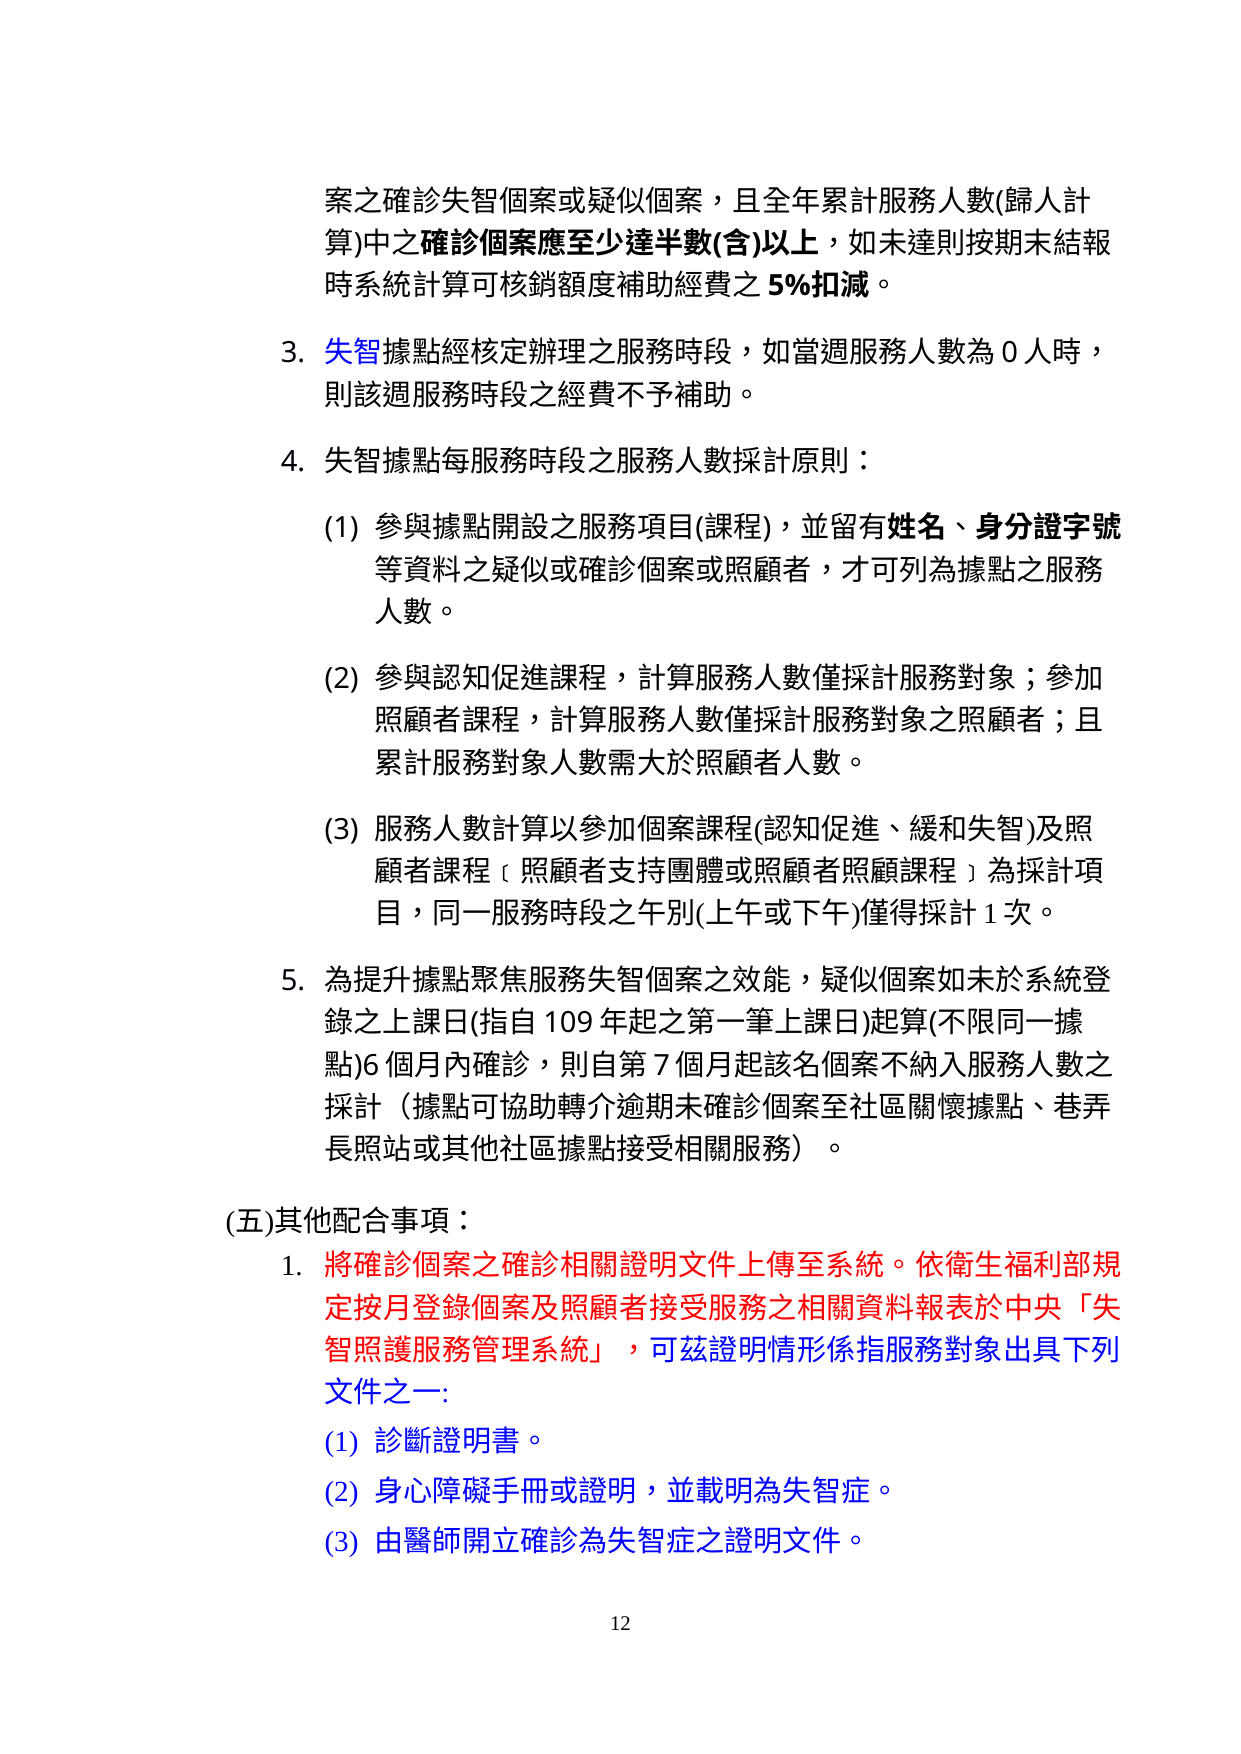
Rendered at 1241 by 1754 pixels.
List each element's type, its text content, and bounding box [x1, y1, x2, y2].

list 將確診個案之確診相關證明文件上傳至系統。依衛生福利部規定按月登錄個案及照顧者接受服務之相關資料報表於中央「失智照護服務管理系統」，可茲證明情形係指服務對象出具下列文件之一: [281, 1242, 1122, 1411]
list 失智據點經核定辦理之服務時段，如當週服務人數為0人時，則該週服務時段之經費不予補助。 [281, 329, 1122, 414]
text (五)其他配合事項： [218, 1192, 1122, 1242]
list 由醫師開立確診為失智症之證明文件。 [324, 1511, 1122, 1561]
list 失智據點每服務時段之服務人數採計原則： [281, 437, 1122, 480]
list 服務人數計算以參加個案課程(認知促進、緩和失智)及照顧者課程﹝照顧者支持團體或照顧者照顧課程﹞為採計項目，同一服務時段之午別(上午或下午)僅得採計1次。 [324, 805, 1122, 932]
list 為聚焦據點核心服務對象，使用據點服務之照顧者所照顧對象，須為衛福部建置之失智照護服務管理系統(以下稱系統)登錄在案之確診失智個案或疑似個案，且全年累計服務人數(歸人計算)中之確診個案應至少達半數(含)以上，如未達則按期末結報時系統計算可核銷額度補助經費之5%扣減。 [281, 177, 1122, 304]
list 身心障礙手冊或證明，並載明為失智症。 [324, 1461, 1122, 1511]
list 為提升據點聚焦服務失智個案之效能，疑似個案如未於系統登錄之上課日(指自109年起之第一筆上課日)起算(不限同一據點)6個月內確診，則自第7個月起該名個案不納入服務人數之採計（據點可協助轉介逾期未確診個案至社區關懷據點、巷弄長照站或其他社區據點接受相關服務）。 [281, 956, 1122, 1168]
list 診斷證明書。 [324, 1411, 1122, 1461]
list 參與認知促進課程，計算服務人數僅採計服務對象；參加照顧者課程，計算服務人數僅採計服務對象之照顧者；且累計服務對象人數需大於照顧者人數。 [324, 654, 1122, 782]
list 參與據點開設之服務項目(課程)，並留有姓名、身分證字號等資料之疑似或確診個案或照顧者，才可列為據點之服務人數。 [324, 504, 1122, 631]
